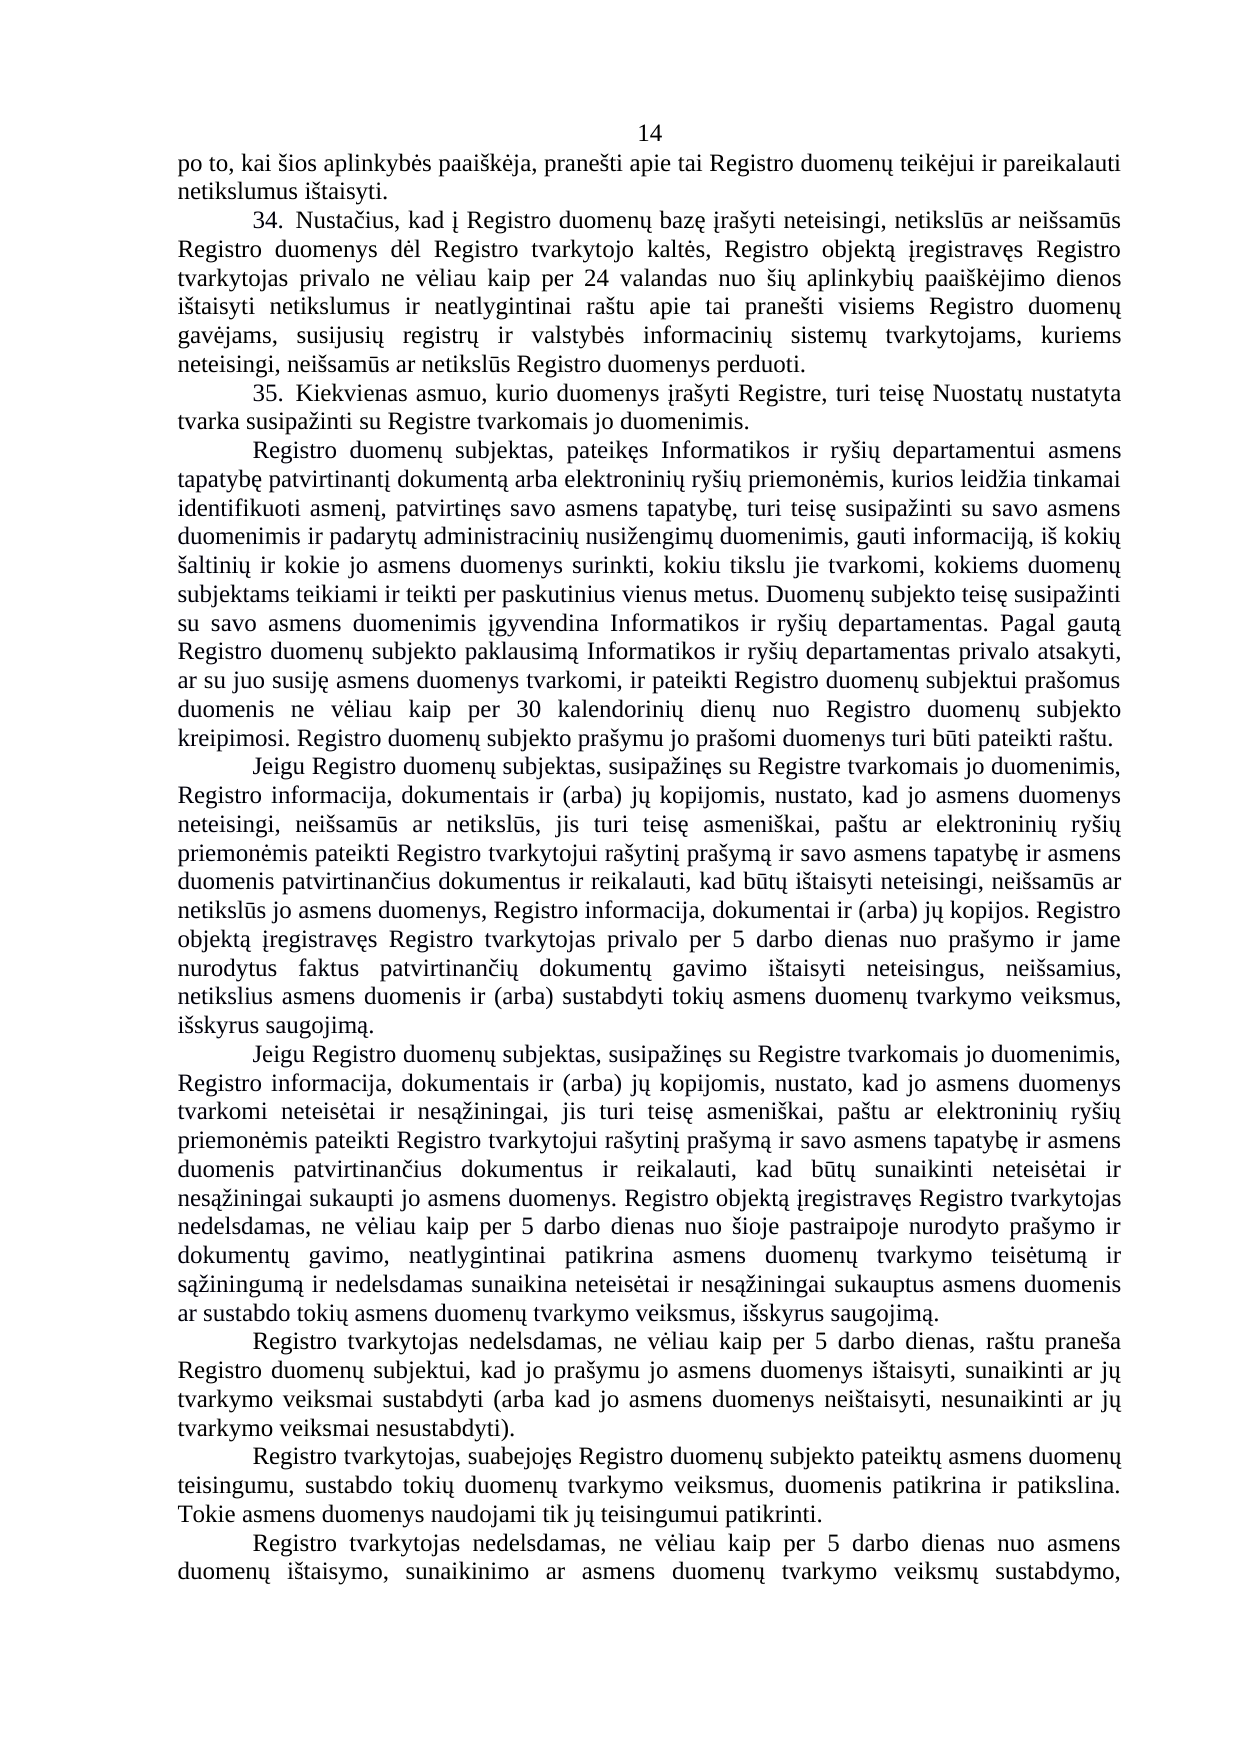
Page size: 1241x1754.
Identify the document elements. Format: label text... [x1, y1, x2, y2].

text Registro duomenų subjektas, pateikęs Informatikos ir ryšių departamentui asmens tapatybę patvirtinantį dokumentą arba elektroninių ryšių priemonėmis, kurios leidžia tinkamai identifikuoti asmenį, patvirtinęs savo asmens tapatybę, turi teisę susipažinti su savo asmens duomenimis ir padarytų administracinių nusižengimų duomenimis, gauti informaciją, iš kokių šaltinių ir kokie jo asmens duomenys surinkti, kokiu tikslu jie tvarkomi, kokiems duomenų subjektams teikiami ir teikti per paskutinius vienus metus. Duomenų subjekto teisę susipažinti su savo asmens duomenimis įgyvendina Informatikos ir ryšių departamentas. Pagal gautą Registro duomenų subjekto paklausimą Informatikos ir ryšių departamentas privalo atsakyti, ar su juo susiję asmens duomenys tvarkomi, ir pateikti Registro duomenų subjektui prašomus duomenis ne vėliau kaip per 30 kalendorinių dienų nuo Registro duomenų subjekto kreipimosi. Registro duomenų subjekto prašymu jo prašomi duomenys turi būti pateikti raštu. [177, 435, 1122, 751]
text Jeigu Registro duomenų subjektas, susipažinęs su Registre tvarkomais jo duomenimis, Registro informacija, dokumentais ir (arba) jų kopijomis, nustato, kad jo asmens duomenys neteisingi, neišsamūs ar netikslūs, jis turi teisę asmeniškai, paštu ar elektroninių ryšių priemonėmis pateikti Registro tvarkytojui rašytinį prašymą ir savo asmens tapatybę ir asmens duomenis patvirtinančius dokumentus ir reikalauti, kad būtų ištaisyti neteisingi, neišsamūs ar netikslūs jo asmens duomenys, Registro informacija, dokumentai ir (arba) jų kopijos. Registro objektą įregistravęs Registro tvarkytojas privalo per 5 darbo dienas nuo prašymo ir jame nurodytus faktus patvirtinančių dokumentų gavimo ištaisyti neteisingus, neišsamius, netikslius asmens duomenis ir (arba) sustabdyti tokių asmens duomenų tvarkymo veiksmus, išskyrus saugojimą. [177, 751, 1122, 1039]
text Registro tvarkytojas, suabejojęs Registro duomenų subjekto pateiktų asmens duomenų teisingumu, sustabdo tokių duomenų tvarkymo veiksmus, duomenis patikrina ir patikslina. Tokie asmens duomenys naudojami tik jų teisingumui patikrinti. [177, 1441, 1122, 1528]
text po to, kai šios aplinkybės paaiškėja, pranešti apie tai Registro duomenų teikėjui ir pareikalauti netikslumus ištaisyti. [177, 148, 1122, 205]
text 34. Nustačius, kad į Registro duomenų bazę įrašyti neteisingi, netikslūs ar neišsamūs Registro duomenys dėl Registro tvarkytojo kaltės, Registro objektą įregistravęs Registro tvarkytojas privalo ne vėliau kaip per 24 valandas nuo šių aplinkybių paaiškėjimo dienos ištaisyti netikslumus ir neatlygintinai raštu apie tai pranešti visiems Registro duomenų gavėjams, susijusių registrų ir valstybės informacinių sistemų tvarkytojams, kuriems neteisingi, neišsamūs ar netikslūs Registro duomenys perduoti. [177, 205, 1122, 378]
text Jeigu Registro duomenų subjektas, susipažinęs su Registre tvarkomais jo duomenimis, Registro informacija, dokumentais ir (arba) jų kopijomis, nustato, kad jo asmens duomenys tvarkomi neteisėtai ir nesąžiningai, jis turi teisę asmeniškai, paštu ar elektroninių ryšių priemonėmis pateikti Registro tvarkytojui rašytinį prašymą ir savo asmens tapatybę ir asmens duomenis patvirtinančius dokumentus ir reikalauti, kad būtų sunaikinti neteisėtai ir nesąžiningai sukaupti jo asmens duomenys. Registro objektą įregistravęs Registro tvarkytojas nedelsdamas, ne vėliau kaip per 5 darbo dienas nuo šioje pastraipoje nurodyto prašymo ir dokumentų gavimo, neatlygintinai patikrina asmens duomenų tvarkymo teisėtumą ir sąžiningumą ir nedelsdamas sunaikina neteisėtai ir nesąžiningai sukauptus asmens duomenis ar sustabdo tokių asmens duomenų tvarkymo veiksmus, išskyrus saugojimą. [177, 1039, 1122, 1326]
text Registro tvarkytojas nedelsdamas, ne vėliau kaip per 5 darbo dienas nuo asmens duomenų ištaisymo, sunaikinimo ar asmens duomenų tvarkymo veiksmų sustabdymo, [177, 1528, 1122, 1585]
text Registro tvarkytojas nedelsdamas, ne vėliau kaip per 5 darbo dienas, raštu praneša Registro duomenų subjektui, kad jo prašymu jo asmens duomenys ištaisyti, sunaikinti ar jų tvarkymo veiksmai sustabdyti (arba kad jo asmens duomenys neištaisyti, nesunaikinti ar jų tvarkymo veiksmai nesustabdyti). [177, 1326, 1122, 1441]
text 35. Kiekvienas asmuo, kurio duomenys įrašyti Registre, turi teisę Nuostatų nustatyta tvarka susipažinti su Registre tvarkomais jo duomenimis. [177, 378, 1122, 435]
